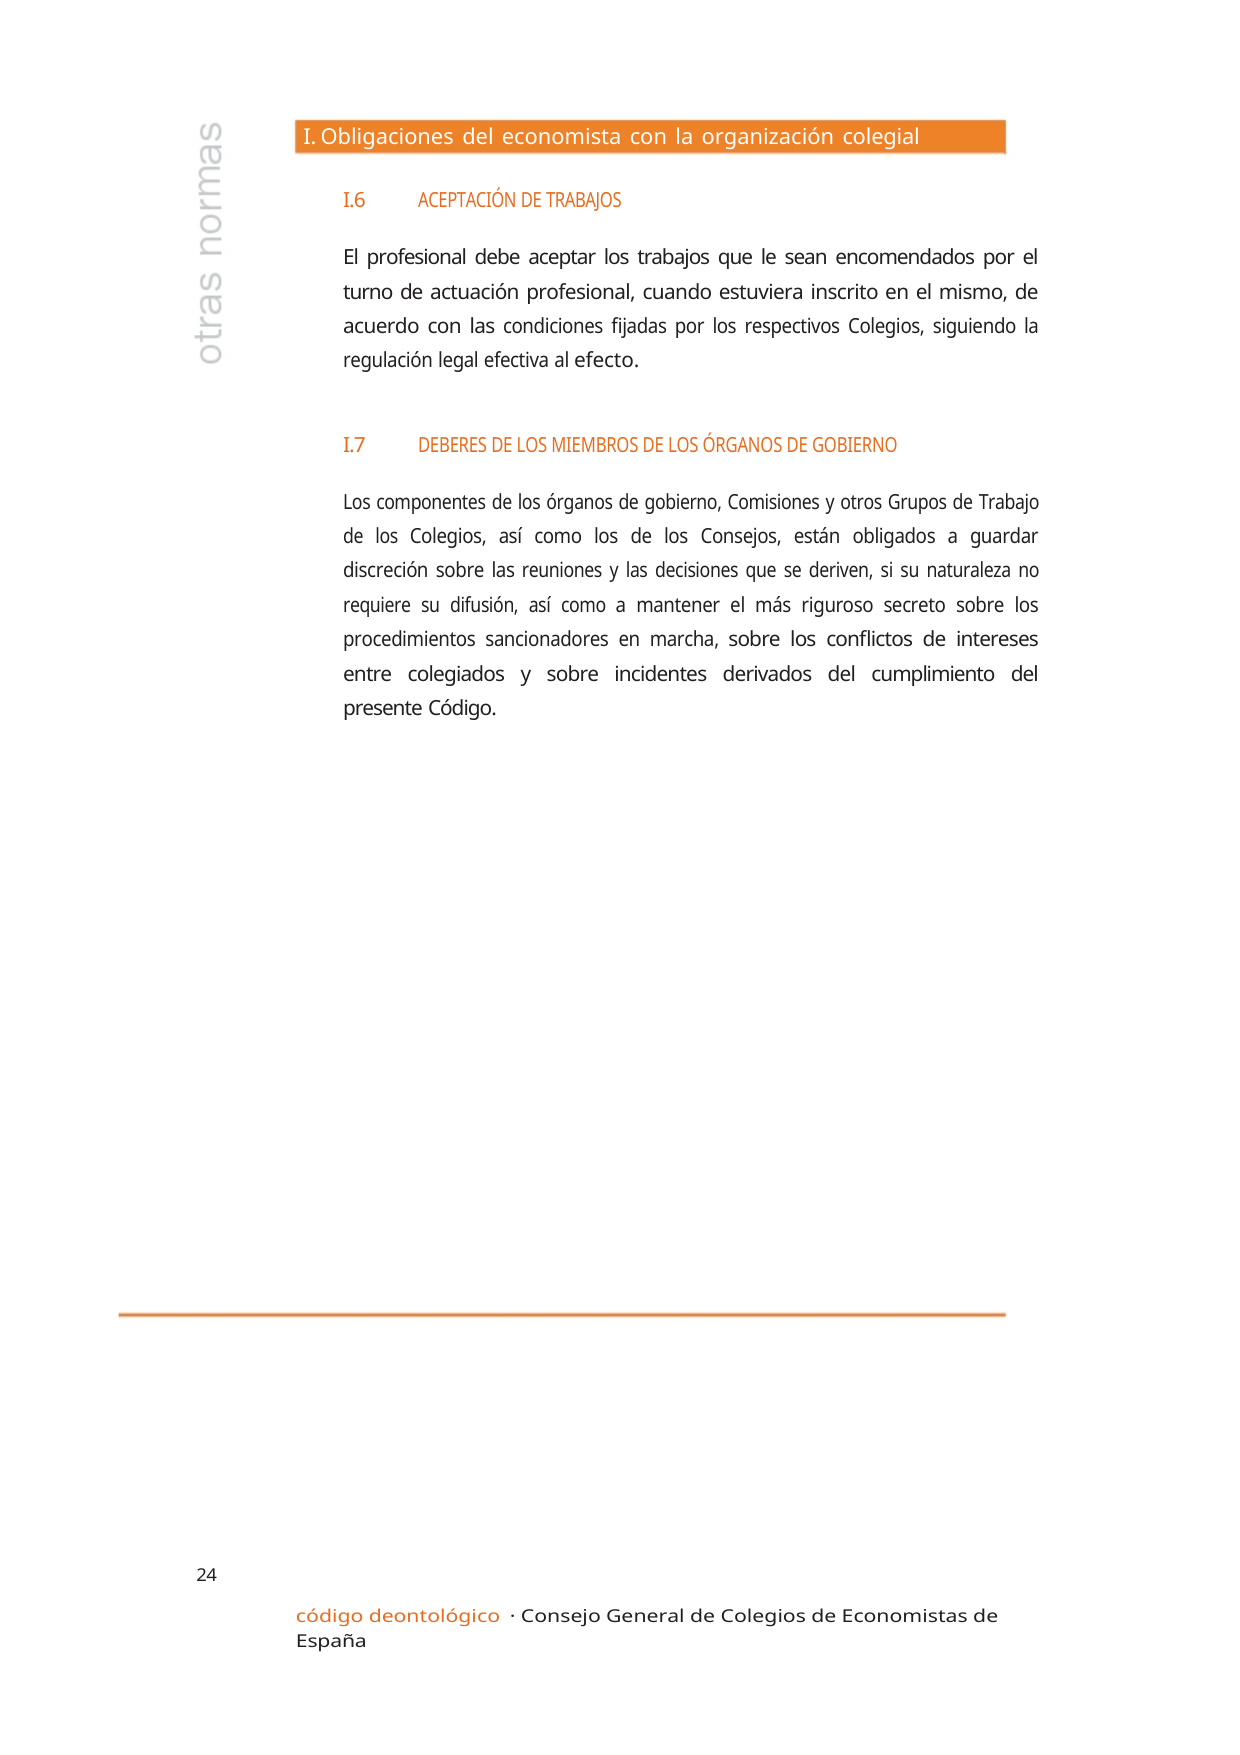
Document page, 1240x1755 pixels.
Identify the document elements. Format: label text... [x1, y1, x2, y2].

text código deontológico · Consejo General de Colegios de Economistas de España [296, 1604, 1062, 1652]
list DEBERES DE LOS MIEMBROS DE LOS ÓRGANOS DE GOBIERNO [1026, 430, 1062, 458]
list ACEPTACIÓN DE TRABAJOS [1026, 185, 1062, 214]
text 24 [196, 1562, 1062, 1586]
